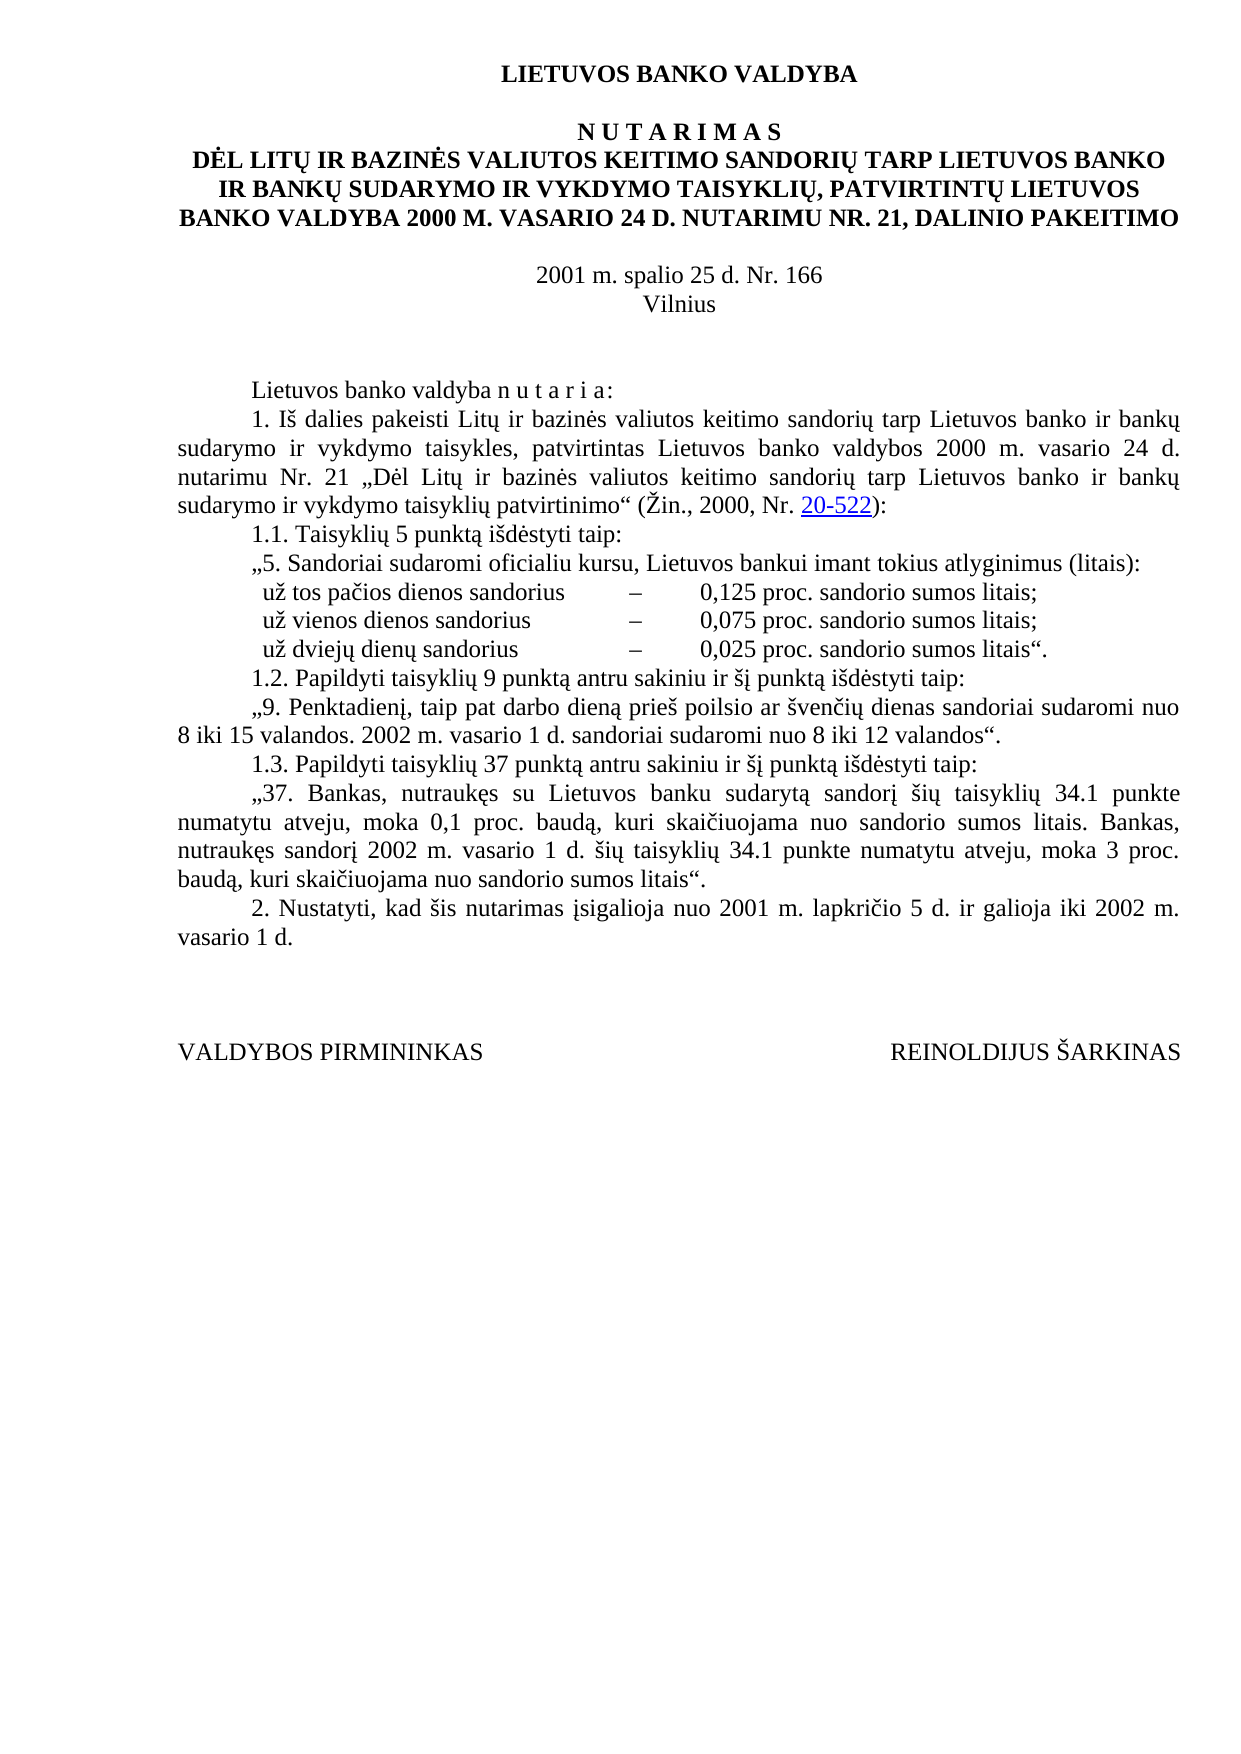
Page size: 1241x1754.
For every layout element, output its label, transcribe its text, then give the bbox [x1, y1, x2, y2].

text „37. Bankas, nutraukęs su Lietuvos banku sudarytą sandorį šių taisyklių 34.1 punkte numatytu atveju, moka 0,1 proc. baudą, kuri skaičiuojama nuo sandorio sumos litais. Bankas, nutraukęs sandorį 2002 m. vasario 1 d. šių taisyklių 34.1 punkte numatytu atveju, moka 3 proc. baudą, kuri skaičiuojama nuo sandorio sumos litais“. [177, 778, 1181, 893]
table_header 0,125 proc. sandorio sumos litais; [689, 577, 1181, 605]
table_cell – [612, 605, 689, 634]
text VALDYBOS PIRMININKAS REINOLDIJUS ŠARKINAS [177, 1037, 1181, 1065]
text Vilnius [177, 289, 1181, 318]
text 1.1. Taisyklių 5 punktą išdėstyti taip: [177, 519, 1181, 548]
table_cell – [612, 634, 689, 663]
text „5. Sandoriai sudaromi oficialiu kursu, Lietuvos bankui imant tokius atlyginimus (litais): [177, 548, 1181, 577]
table_header – [612, 577, 689, 605]
table_cell 0,075 proc. sandorio sumos litais; [689, 605, 1181, 634]
text 1.2. Papildyti taisyklių 9 punktą antru sakiniu ir šį punktą išdėstyti taip: [177, 663, 1181, 692]
text 1. Iš dalies pakeisti Litų ir bazinės valiutos keitimo sandorių tarp Lietuvos banko ir bankų sudarymo ir vykdymo taisykles, patvirtintas Lietuvos banko valdybos 2000 m. vasario 24 d. nutarimu Nr. 21 „Dėl Litų ir bazinės valiutos keitimo sandorių tarp Lietuvos banko ir bankų sudarymo ir vykdymo taisyklių patvirtinimo“ (Žin., 2000, Nr. 20-522): [177, 404, 1181, 519]
text „9. Penktadienį, taip pat darbo dieną prieš poilsio ar švenčių dienas sandoriai sudaromi nuo 8 iki 15 valandos. 2002 m. vasario 1 d. sandoriai sudaromi nuo 8 iki 12 valandos“. [177, 692, 1181, 749]
text LIETUVOS BANKO VALDYBA [177, 59, 1181, 88]
table_header už tos pačios dienos sandorius [177, 577, 612, 605]
text 2. Nustatyti, kad šis nutarimas įsigalioja nuo 2001 m. lapkričio 5 d. ir galioja iki 2002 m. vasario 1 d. [177, 893, 1181, 950]
text DĖL LITŲ IR BAZINĖS VALIUTOS KEITIMO SANDORIŲ TARP LIETUVOS BANKO IR BANKŲ SUDARYMO IR VYKDYMO TAISYKLIŲ, PATVIRTINTŲ LIETUVOS BANKO VALDYBA 2000 M. VASARIO 24 D. NUTARIMU NR. 21, DALINIO PAKEITIMO [177, 145, 1181, 232]
text 2001 m. spalio 25 d. Nr. 166 [177, 260, 1181, 289]
table_cell už vienos dienos sandorius [177, 605, 612, 634]
text Lietuvos banko valdyba nutaria: [177, 375, 1181, 404]
text N U T A R I M A S [177, 117, 1181, 145]
table_cell už dviejų dienų sandorius [177, 634, 612, 663]
table_cell 0,025 proc. sandorio sumos litais“. [689, 634, 1181, 663]
text 1.3. Papildyti taisyklių 37 punktą antru sakiniu ir šį punktą išdėstyti taip: [177, 749, 1181, 778]
